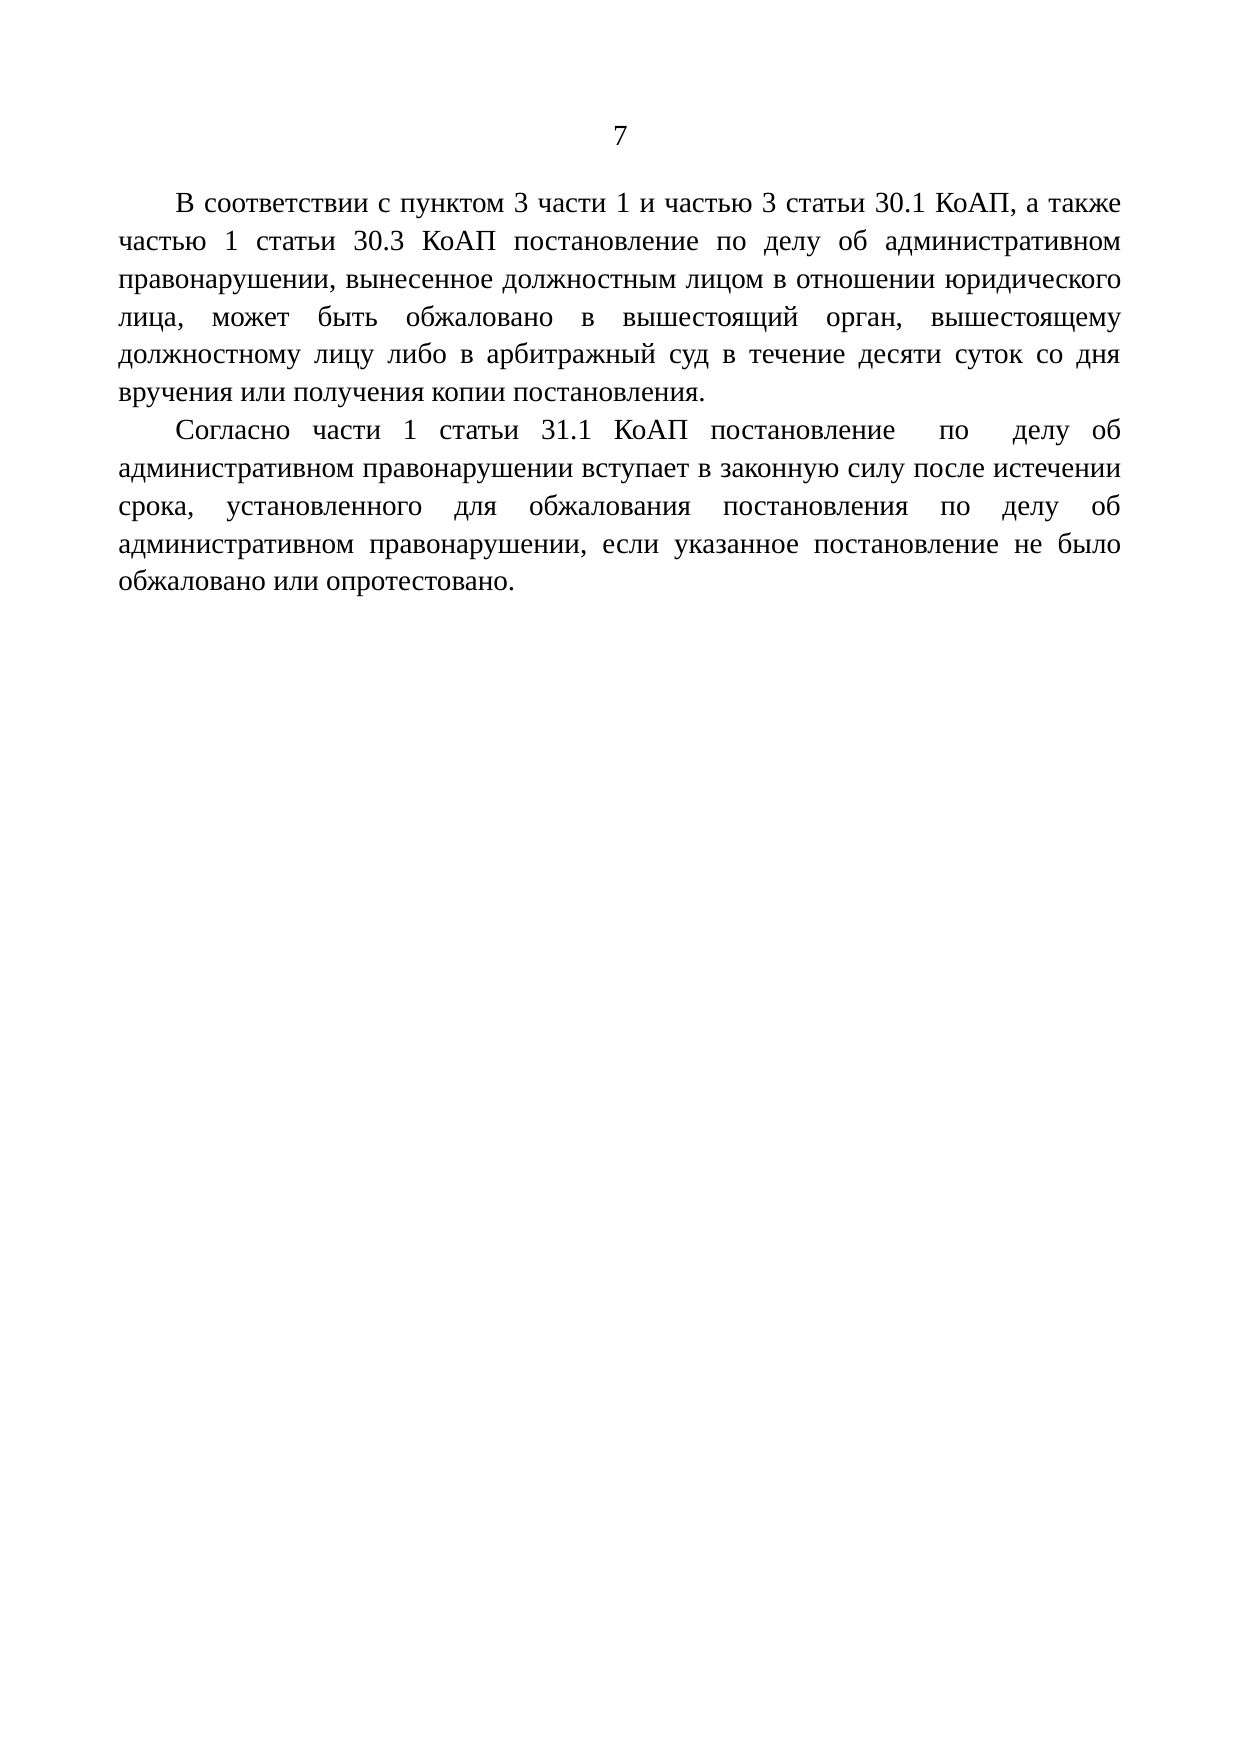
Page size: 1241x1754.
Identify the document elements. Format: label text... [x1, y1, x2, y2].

text Согласно части 1 статьи 31.1 КоАП постановление по делу об административном правонарушении вступает в законную силу после истечении срока, установленного для обжалования постановления по делу об административном правонарушении, если указанное постановление не было обжаловано или опротестовано. [118, 408, 1122, 597]
text В соответствии с пунктом 3 части 1 и частью 3 статьи 30.1 КоАП, а также частью 1 статьи 30.3 КоАП постановление по делу об административном правонарушении, вынесенное должностным лицом в отношении юридического лица, может быть обжаловано в вышестоящий орган, вышестоящему должностному лицу либо в арбитражный суд в течение десяти суток со дня вручения или получения копии постановления. [118, 181, 1122, 408]
